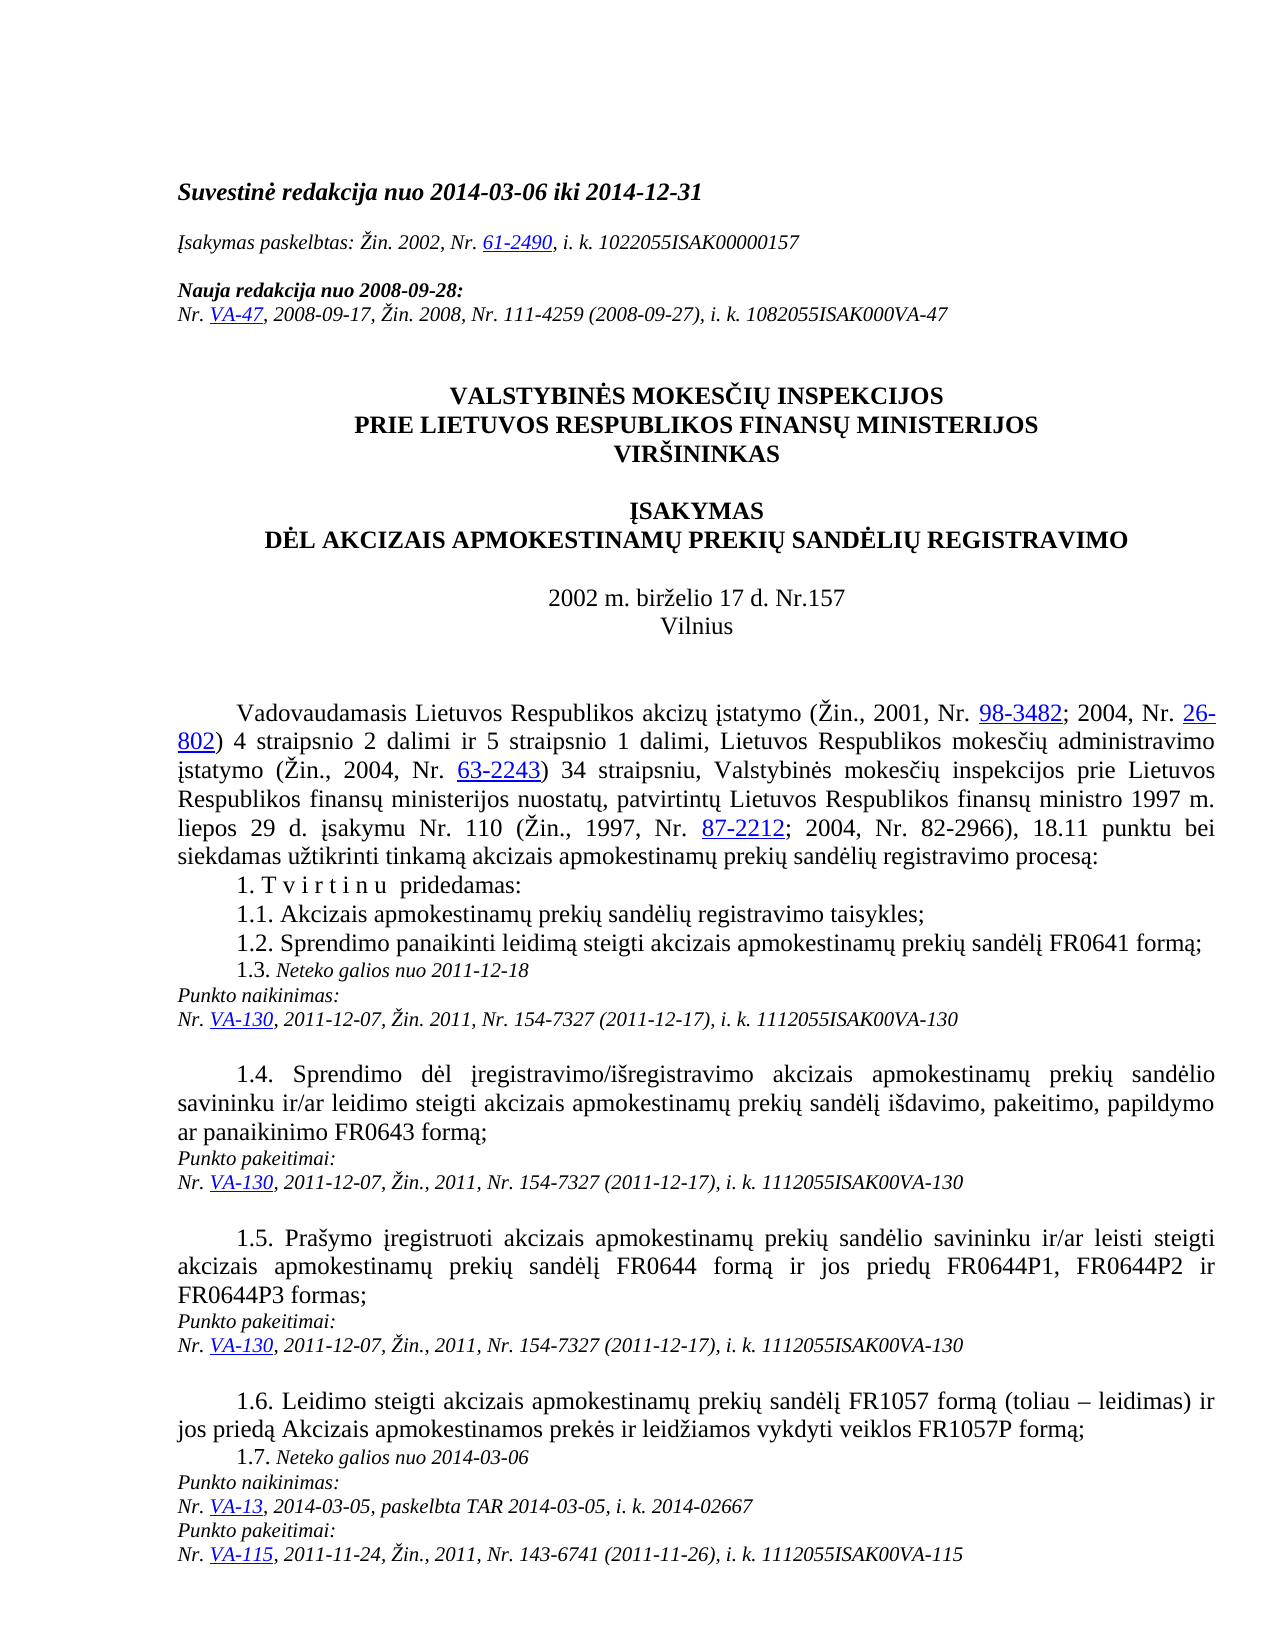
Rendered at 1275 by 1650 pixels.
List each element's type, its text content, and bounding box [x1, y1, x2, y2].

text VALSTYBINĖS MOKESČIŲ INSPEKCIJOS [177, 381, 1216, 410]
text Nr. VA-130, 2011-12-07, Žin., 2011, Nr. 154-7327 (2011-12-17), i. k. 1112055ISAK00VA-130 [177, 1170, 1216, 1194]
text Punkto naikinimas: [177, 1470, 1216, 1494]
text Vilnius [177, 611, 1216, 640]
text 2002 m. birželio 17 d. Nr.157 [177, 583, 1216, 611]
text Nr. VA-130, 2011-12-07, Žin., 2011, Nr. 154-7327 (2011-12-17), i. k. 1112055ISAK00VA-130 [177, 1333, 1216, 1357]
text 1.6. Leidimo steigti akcizais apmokestinamų prekių sandėlį FR1057 formą (toliau – leidimas) ir jos priedą Akcizais apmokestinamos prekės ir leidžiamos vykdyti veiklos FR1057P formą; [177, 1386, 1216, 1443]
text Suvestinė redakcija nuo 2014-03-06 iki 2014-12-31 [177, 177, 1216, 206]
text ĮSAKYMAS [177, 496, 1216, 525]
text 1. Tvirtinu pridedamas: [177, 870, 1216, 899]
text VIRŠININKAS [177, 439, 1216, 468]
text 1.4. Sprendimo dėl įregistravimo/išregistravimo akcizais apmokestinamų prekių sandėlio savininku ir/ar leidimo steigti akcizais apmokestinamų prekių sandėlį išdavimo, pakeitimo, papildymo ar panaikinimo FR0643 formą; [177, 1059, 1216, 1146]
text Nr. VA-115, 2011-11-24, Žin., 2011, Nr. 143-6741 (2011-11-26), i. k. 1112055ISAK00VA-115 [177, 1542, 1216, 1566]
text 1.1. Akcizais apmokestinamų prekių sandėlių registravimo taisykles; [177, 899, 1216, 928]
text DĖL AKCIZAIS APMOKESTINAMŲ PREKIŲ SANDĖLIŲ REGISTRAVIMO [177, 525, 1216, 554]
text Nr. VA-13, 2014-03-05, paskelbta TAR 2014-03-05, i. k. 2014-02667 [177, 1494, 1216, 1518]
text Nauja redakcija nuo 2008-09-28: [177, 278, 1216, 302]
text Nr. VA-130, 2011-12-07, Žin. 2011, Nr. 154-7327 (2011-12-17), i. k. 1112055ISAK00VA-130 [177, 1007, 1216, 1031]
text Įsakymas paskelbtas: Žin. 2002, Nr. 61-2490, i. k. 1022055ISAK00000157 [177, 230, 1216, 254]
text Vadovaudamasis Lietuvos Respublikos akcizų įstatymo (Žin., 2001, Nr. 98-3482; 2004, Nr. 26-802) 4 straipsnio 2 dalimi ir 5 straipsnio 1 dalimi, Lietuvos Respublikos mokesčių administravimo įstatymo (Žin., 2004, Nr. 63-2243) 34 straipsniu, Valstybinės mokesčių inspekcijos prie Lietuvos Respublikos finansų ministerijos nuostatų, patvirtintų Lietuvos Respublikos finansų ministro 1997 m. liepos 29 d. įsakymu Nr. 110 (Žin., 1997, Nr. 87-2212; 2004, Nr. 82-2966), 18.11 punktu bei siekdamas užtikrinti tinkamą akcizais apmokestinamų prekių sandėlių registravimo procesą: [177, 698, 1216, 870]
text 1.3. Neteko galios nuo 2011-12-18 [177, 956, 1216, 983]
text PRIE LIETUVOS RESPUBLIKOS FINANSŲ MINISTERIJOS [177, 410, 1216, 439]
text Nr. VA-47, 2008-09-17, Žin. 2008, Nr. 111-4259 (2008-09-27), i. k. 1082055ISAK000VA-47 [177, 302, 1216, 326]
text Punkto pakeitimai: [177, 1518, 1216, 1542]
text 1.2. Sprendimo panaikinti leidimą steigti akcizais apmokestinamų prekių sandėlį FR0641 formą; [177, 928, 1216, 956]
text Punkto pakeitimai: [177, 1309, 1216, 1333]
text 1.7. Neteko galios nuo 2014-03-06 [177, 1443, 1216, 1470]
text 1.5. Prašymo įregistruoti akcizais apmokestinamų prekių sandėlio savininku ir/ar leisti steigti akcizais apmokestinamų prekių sandėlį FR0644 formą ir jos priedų FR0644P1, FR0644P2 ir FR0644P3 formas; [177, 1223, 1216, 1309]
text Punkto naikinimas: [177, 983, 1216, 1007]
text Punkto pakeitimai: [177, 1146, 1216, 1170]
